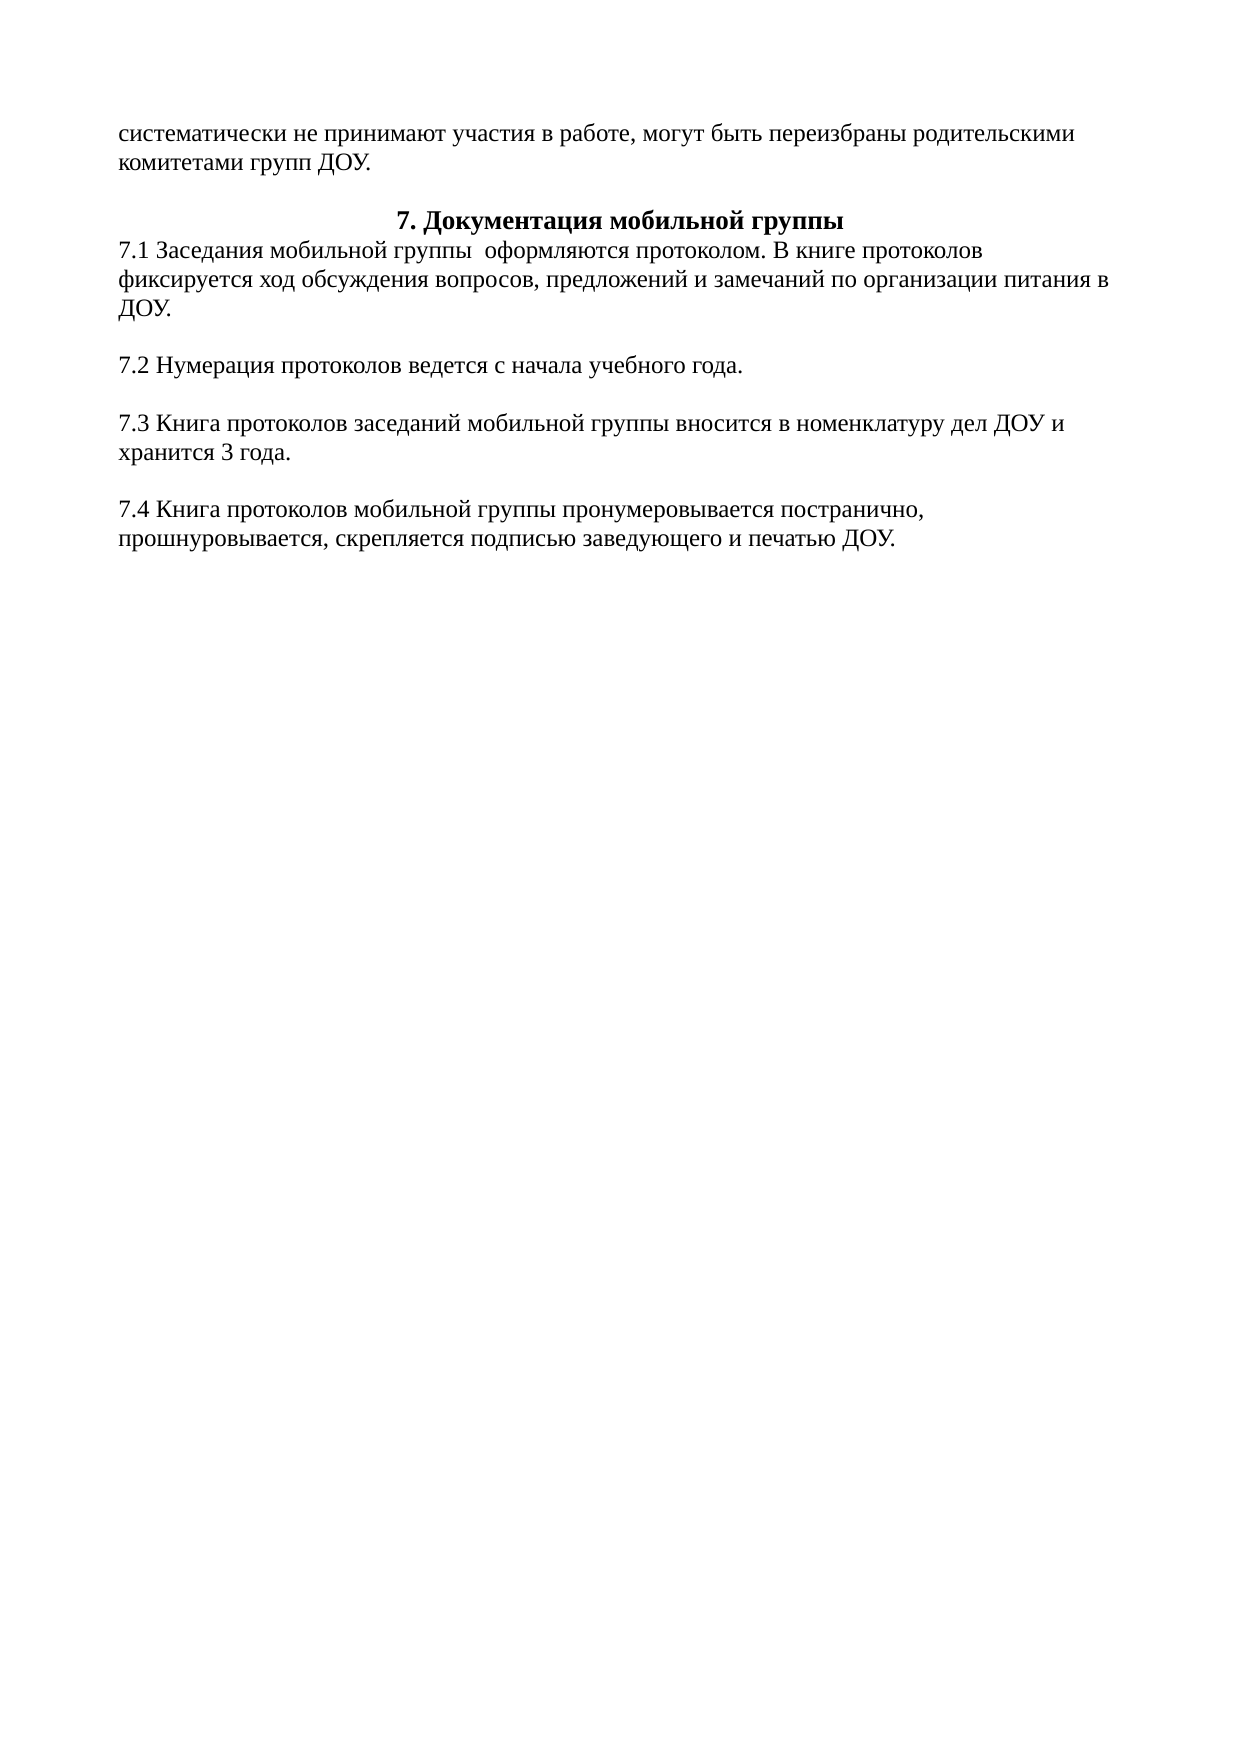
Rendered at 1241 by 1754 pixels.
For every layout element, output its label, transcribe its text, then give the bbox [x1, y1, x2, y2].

text 7.2 Нумерация протоколов ведется с начала учебного года. [118, 351, 1122, 379]
text 7.3 Книга протоколов заседаний мобильной группы вносится в номенклатуру дел ДОУ и хранится 3 года. [118, 408, 1122, 466]
text систематически не принимают участия в работе, могут быть переизбраны родительскими комитетами групп ДОУ. [118, 118, 1122, 176]
text 7.1 Заседания мобильной группы оформляются протоколом. В книге протоколов фиксируется ход обсуждения вопросов, предложений и замечаний по организации питания в ДОУ. [118, 236, 1122, 322]
text 7. Документация мобильной группы [118, 204, 1122, 236]
text 7.4 Книга протоколов мобильной группы пронумеровывается постранично, прошнуровывается, скрепляется подписью заведующего и печатью ДОУ. [118, 494, 1122, 552]
